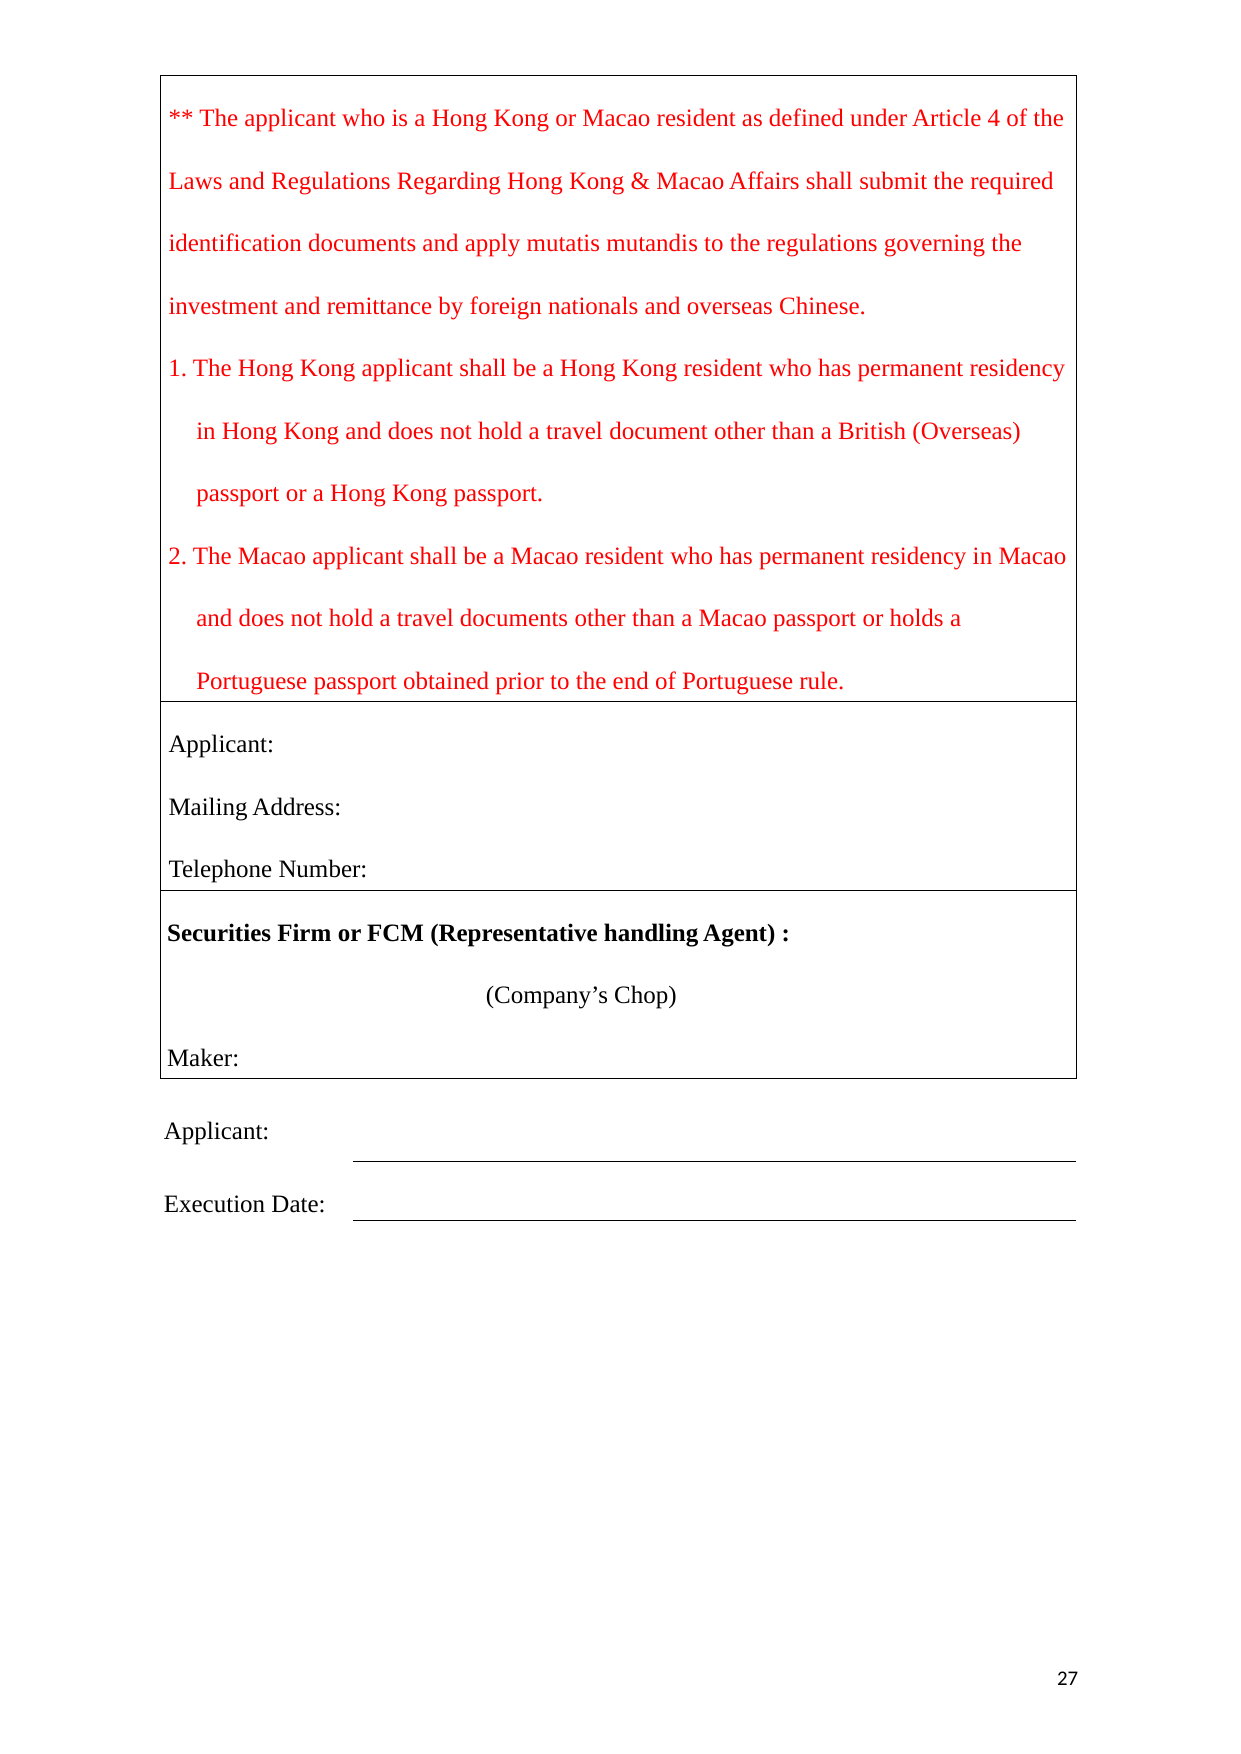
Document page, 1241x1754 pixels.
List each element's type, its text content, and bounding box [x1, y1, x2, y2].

table_cell ** The applicant who is a Hong Kong or Macao resident as defined under Article 4 of the Laws and Regulations Regarding Hong Kong & Macao Affairs shall submit the required identification documents and apply mutatis mutandis to the regulations governing the investment and remittance by foreign nationals and overseas Chinese. 1. The Hong Kong applicant shall be a Hong Kong resident who has permanent residency in Hong Kong and does not hold a travel document other than a British (Overseas) passport or a Hong Kong passport. 2. The Macao applicant shall be a Macao resident who has permanent residency in Macao and does not hold a travel documents other than a Macao passport or holds a Portuguese passport obtained prior to the end of Portuguese rule. [161, 76, 1076, 701]
table_cell [353, 1162, 1076, 1220]
table_cell [353, 1079, 1076, 1161]
table_cell Securities Firm or FCM (Representative handling Agent) : (Company’s Chop) Maker: [161, 891, 1076, 1078]
table_cell Applicant: Mailing Address: Telephone Number: [161, 702, 1076, 889]
table_cell Applicant: [161, 1079, 353, 1161]
table_cell Execution Date: [161, 1161, 353, 1220]
